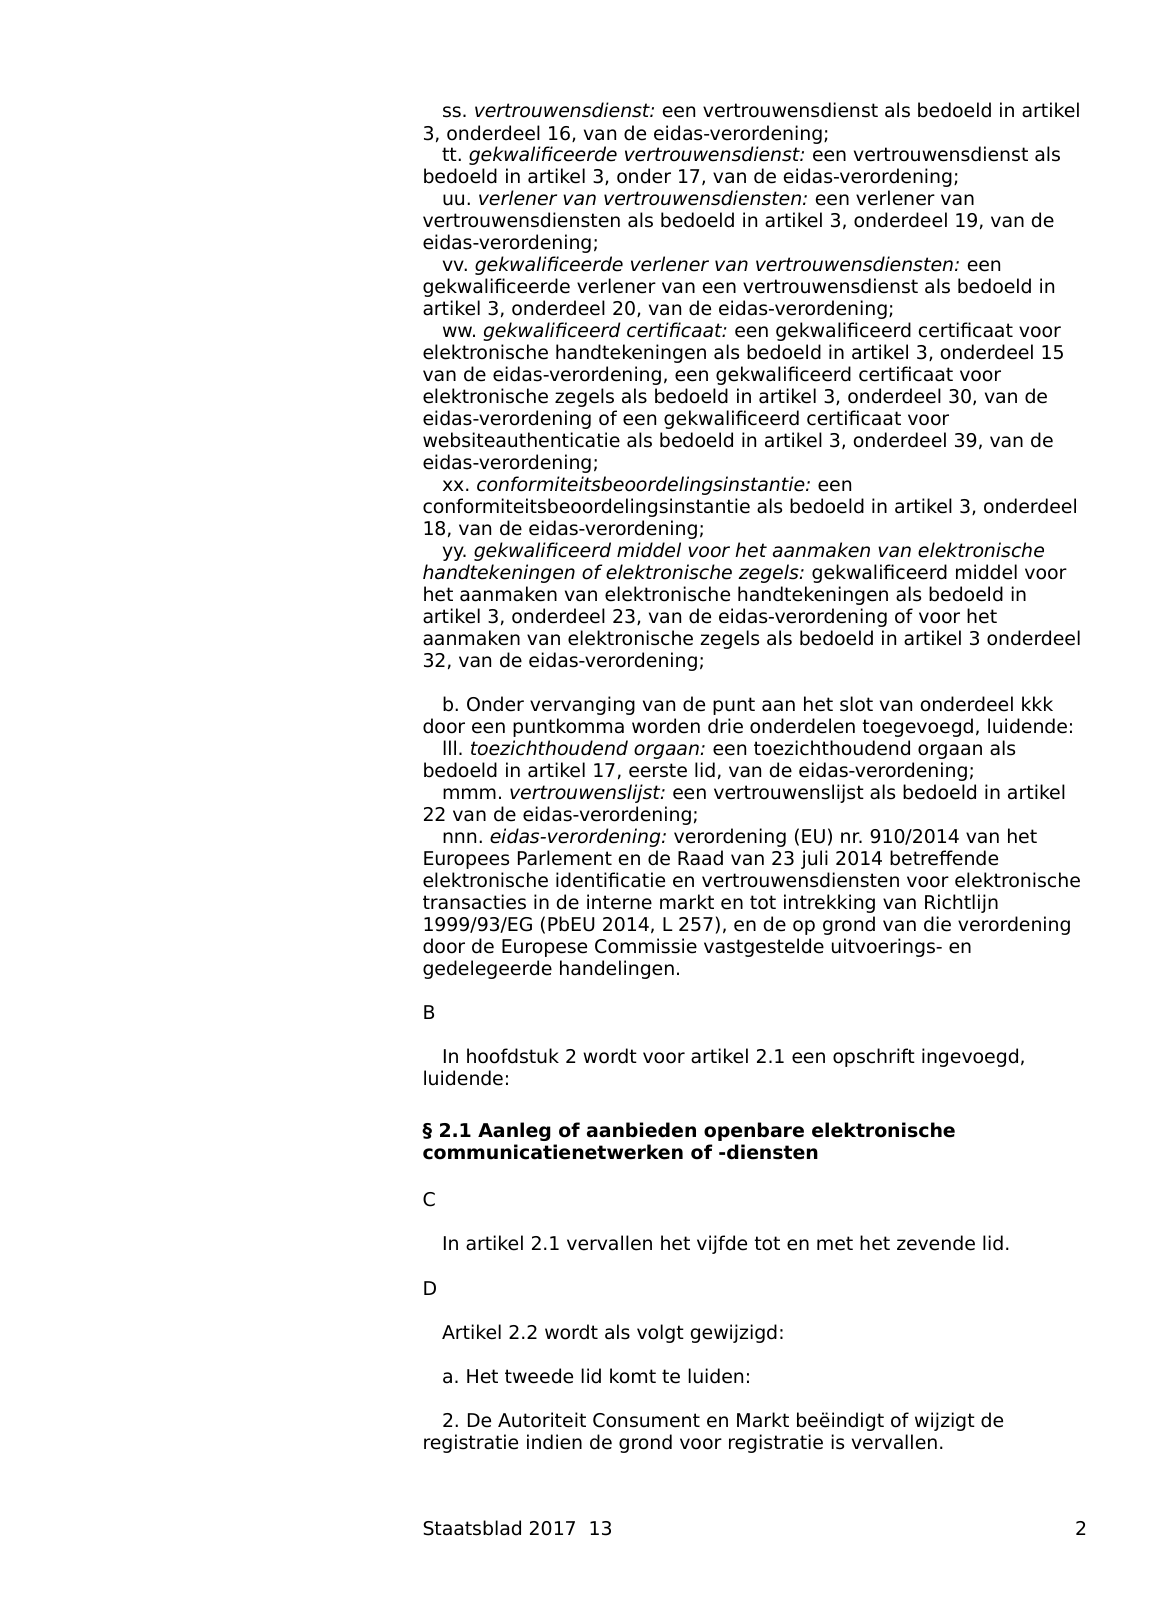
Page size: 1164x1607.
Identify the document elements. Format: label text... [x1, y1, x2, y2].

text tt. gekwalificeerde vertrouwensdienst: een vertrouwensdienst als bedoeld in artikel 3, onder 17, van de eidas-verordening; [422, 144, 1087, 188]
text In hoofdstuk 2 wordt voor artikel 2.1 een opschrift ingevoegd, luidende: [422, 1046, 1087, 1090]
text uu. verlener van vertrouwensdiensten: een verlener van vertrouwensdiensten als bedoeld in artikel 3, onderdeel 19, van de eidas-verordening; [422, 188, 1087, 254]
text D [422, 1277, 1087, 1299]
text ww. gekwalificeerd certificaat: een gekwalificeerd certificaat voor elektronische handtekeningen als bedoeld in artikel 3, onderdeel 15 van de eidas-verordening, een gekwalificeerd certificaat voor elektronische zegels als bedoeld in artikel 3, onderdeel 30, van de eidas-verordening of een gekwalificeerd certificaat voor websiteauthenticatie als bedoeld in artikel 3, onderdeel 39, van de eidas-verordening; [422, 320, 1087, 474]
text mmm. vertrouwenslijst: een vertrouwenslijst als bedoeld in artikel 22 van de eidas-verordening; [422, 782, 1087, 826]
text yy. gekwalificeerd middel voor het aanmaken van elektronische handtekeningen of elektronische zegels: gekwalificeerd middel voor het aanmaken van elektronische handtekeningen als bedoeld in artikel 3, onderdeel 23, van de eidas-verordening of voor het aanmaken van elektronische zegels als bedoeld in artikel 3 onderdeel 32, van de eidas-verordening; [422, 540, 1087, 672]
text In artikel 2.1 vervallen het vijfde tot en met het zevende lid. [422, 1233, 1087, 1255]
text C [422, 1189, 1087, 1211]
text xx. conformiteitsbeoordelingsinstantie: een conformiteitsbeoordelingsinstantie als bedoeld in artikel 3, onderdeel 18, van de eidas-verordening; [422, 474, 1087, 540]
text lll. toezichthoudend orgaan: een toezichthoudend orgaan als bedoeld in artikel 17, eerste lid, van de eidas-verordening; [422, 738, 1087, 782]
text ss. vertrouwensdienst: een vertrouwensdienst als bedoeld in artikel 3, onderdeel 16, van de eidas-verordening; [422, 100, 1087, 144]
text B [422, 1002, 1087, 1024]
text b. Onder vervanging van de punt aan het slot van onderdeel kkk door een puntkomma worden drie onderdelen toegevoegd, luidende: [422, 694, 1087, 738]
text Artikel 2.2 wordt als volgt gewijzigd: [422, 1322, 1087, 1343]
text a. Het tweede lid komt te luiden: [422, 1366, 1087, 1388]
text nnn. eidas-verordening: verordening (EU) nr. 910/2014 van het Europees Parlement en de Raad van 23 juli 2014 betreffende elektronische identificatie en vertrouwensdiensten voor elektronische transacties in de interne markt en tot intrekking van Richtlijn 1999/93/EG (PbEU 2014, L 257), en de op grond van die verordening door de Europese Commissie vastgestelde uitvoerings- en gedelegeerde handelingen. [422, 826, 1087, 980]
text 2. De Autoriteit Consument en Markt beëindigt of wijzigt de registratie indien de grond voor registratie is vervallen. [422, 1410, 1087, 1454]
subtitle § 2.1 Aanleg of aanbieden openbare elektronische communicatienetwerken of -diensten [422, 1120, 1087, 1164]
text vv. gekwalificeerde verlener van vertrouwensdiensten: een gekwalificeerde verlener van een vertrouwensdienst als bedoeld in artikel 3, onderdeel 20, van de eidas-verordening; [422, 254, 1087, 320]
